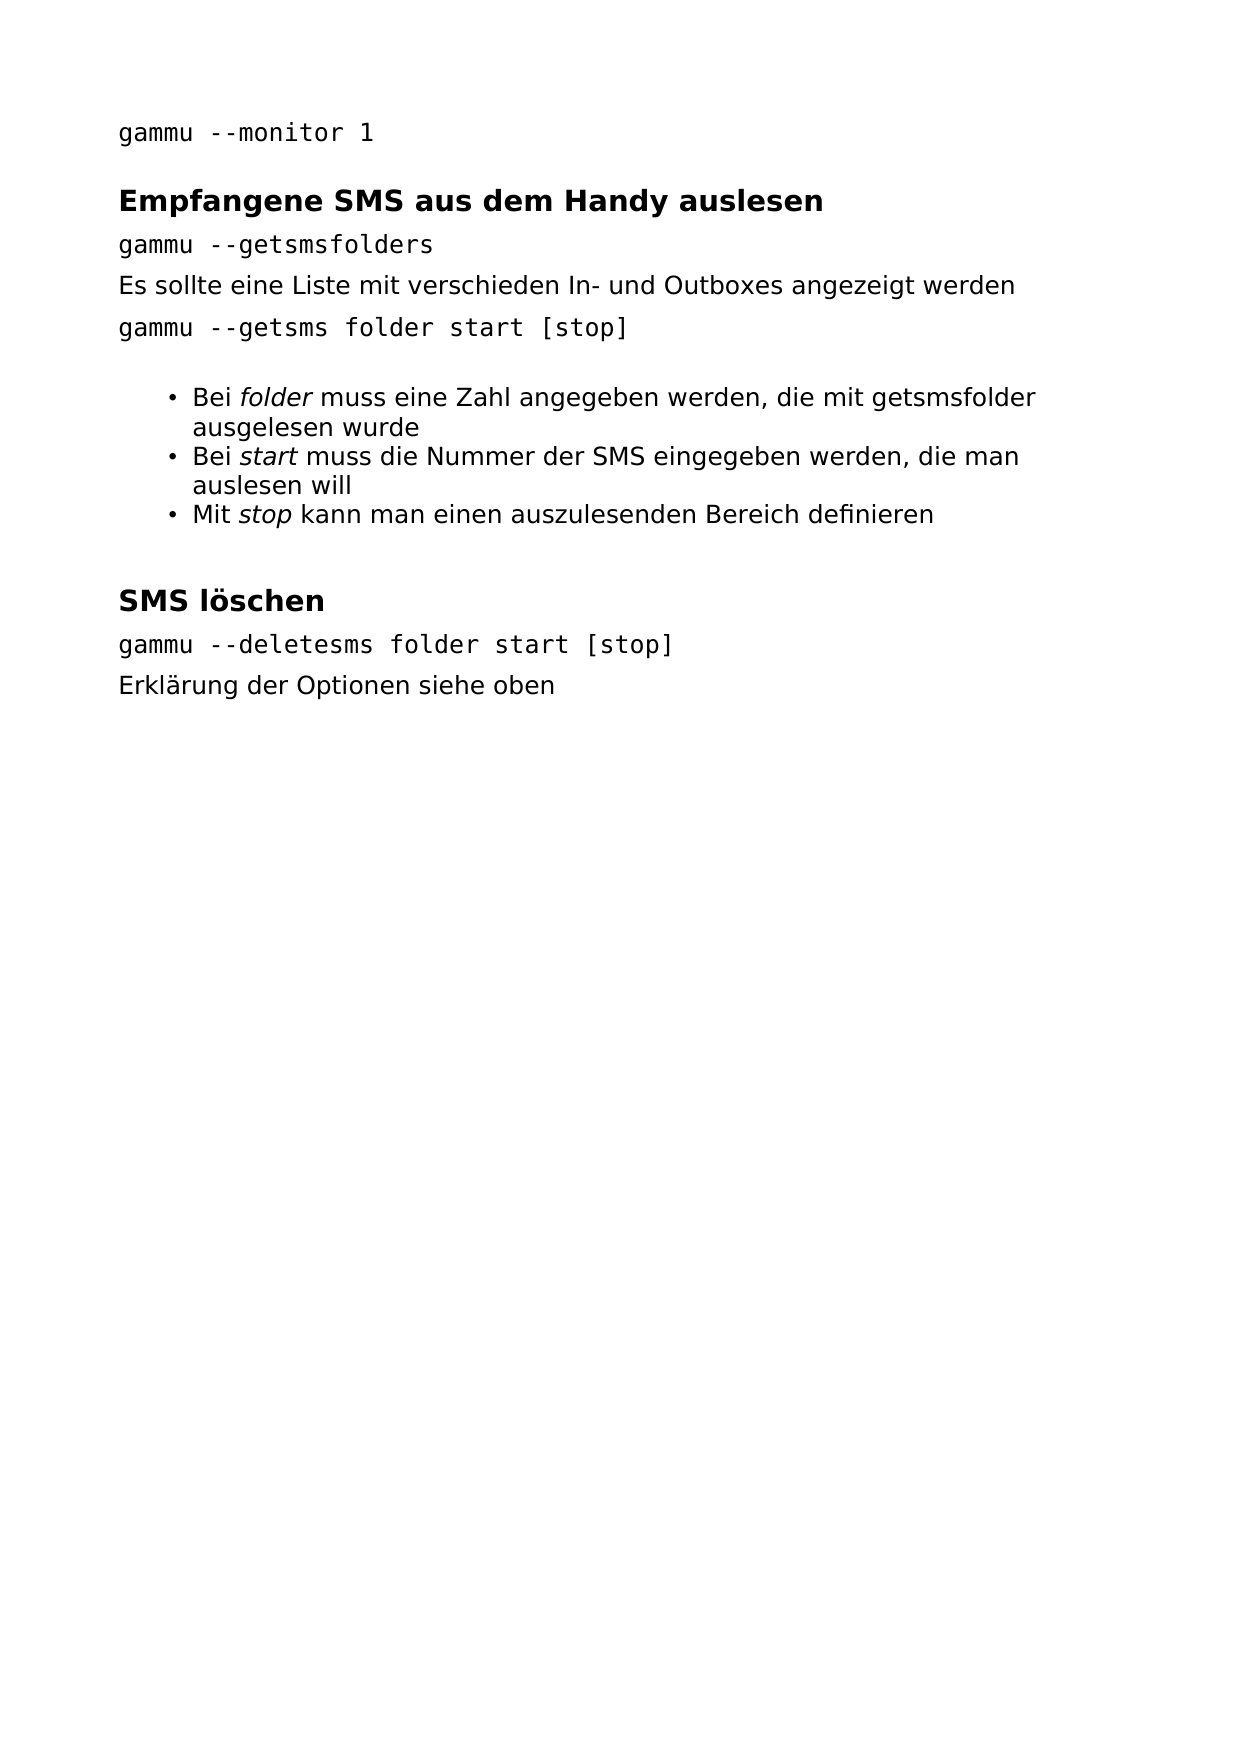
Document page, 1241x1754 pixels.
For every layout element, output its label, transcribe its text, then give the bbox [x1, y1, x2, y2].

subtitle SMS löschen [118, 584, 1122, 618]
text gammu --monitor 1 [118, 118, 1122, 147]
text gammu --deletesms folder start [stop] [118, 630, 1122, 659]
text gammu --getsmsfolders [118, 231, 1122, 260]
text Es sollte eine Liste mit verschieden In- und Outboxes angezeigt werden [118, 271, 1122, 301]
list Bei folder muss eine Zahl angegeben werden, die mit getsmsfolder ausgelesen wurde [177, 383, 1122, 442]
subtitle Empfangene SMS aus dem Handy auslesen [118, 184, 1122, 218]
list Bei start muss die Nummer der SMS eingegeben werden, die man auslesen will [177, 442, 1122, 500]
text Erklärung der Optionen siehe oben [118, 671, 1122, 700]
list Mit stop kann man einen auszulesenden Bereich definieren [177, 500, 1122, 529]
text gammu --getsms folder start [stop] [118, 313, 1122, 342]
